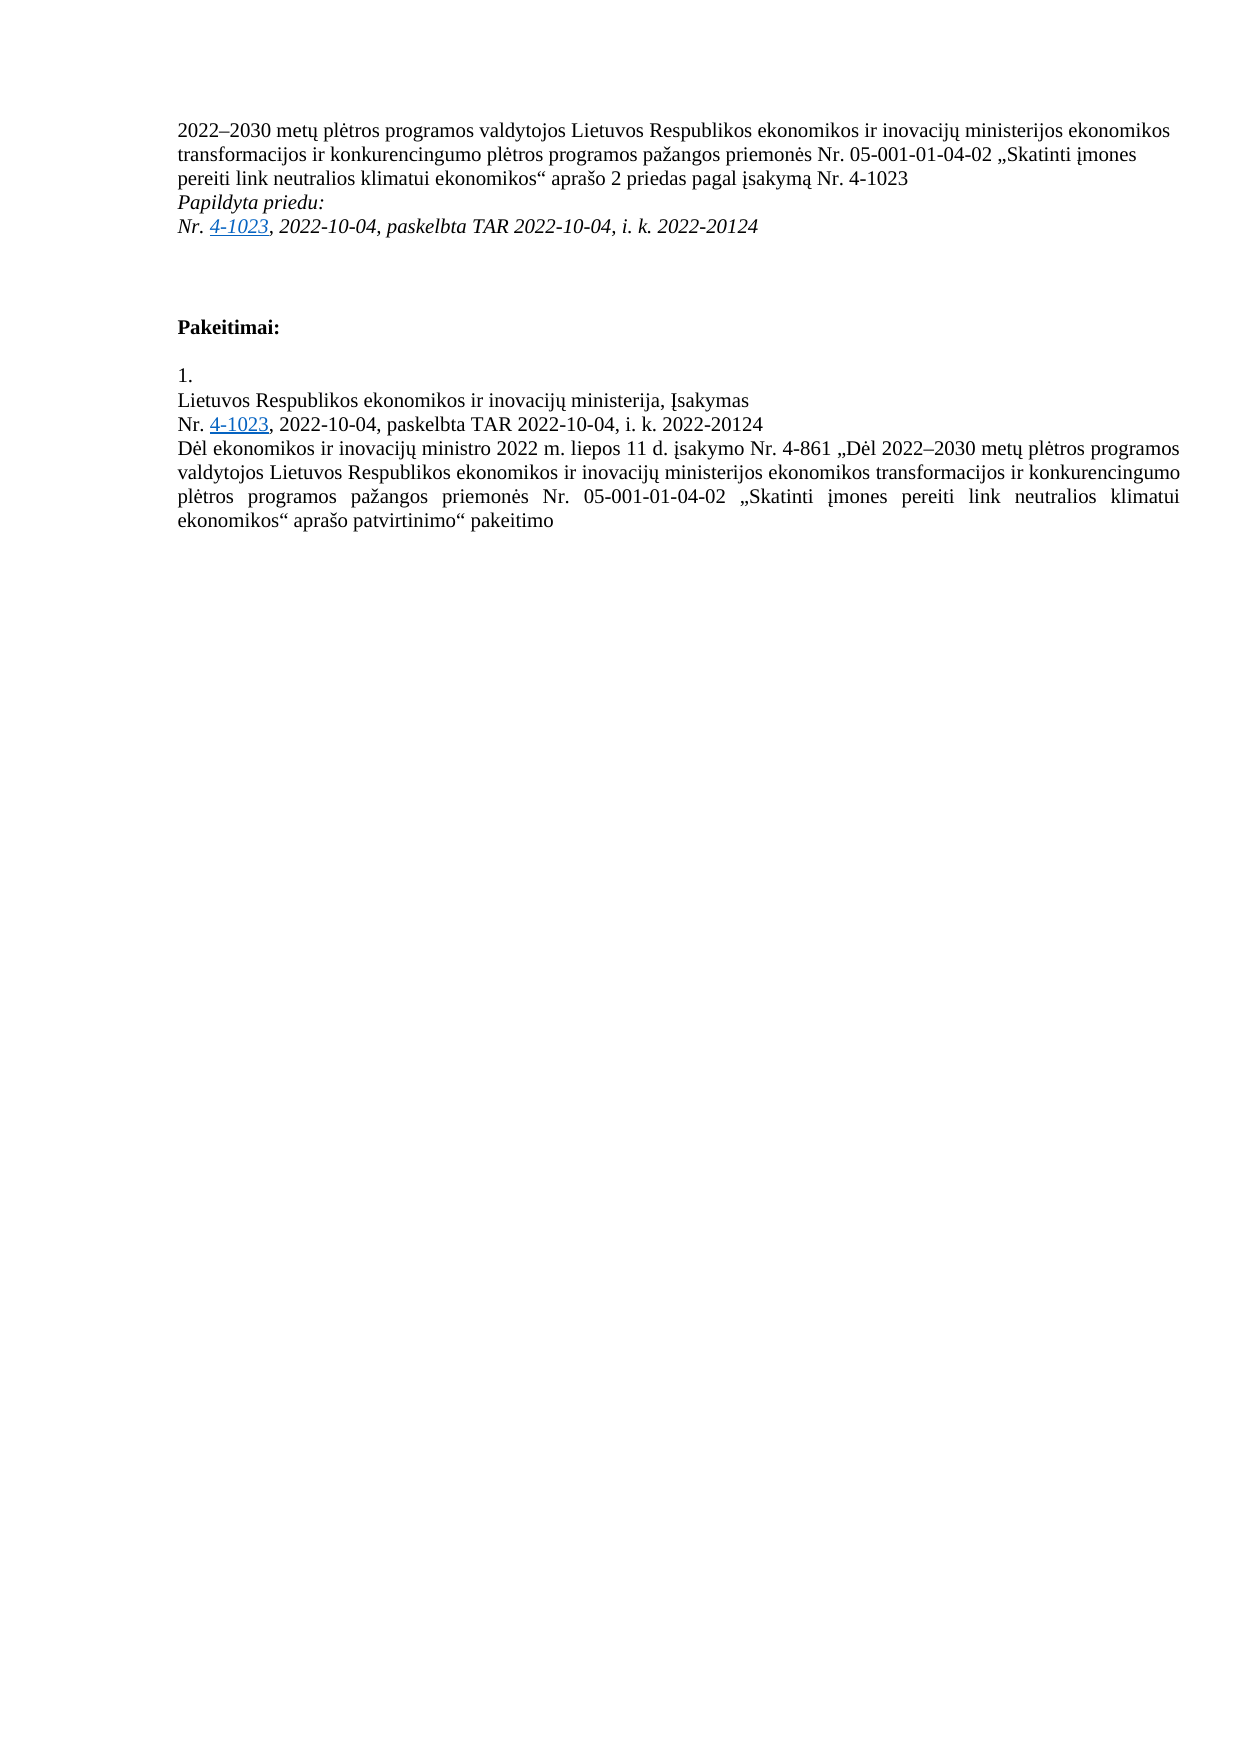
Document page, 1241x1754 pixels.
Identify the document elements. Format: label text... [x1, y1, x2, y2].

text 2022–2030 metų plėtros programos valdytojos Lietuvos Respublikos ekonomikos ir inovacijų ministerijos ekonomikos transformacijos ir konkurencingumo plėtros programos pažangos priemonės Nr. 05-001-01-04-02 „Skatinti įmones pereiti link neutralios klimatui ekonomikos“ aprašo 2 priedas pagal įsakymą Nr. 4-1023 [177, 118, 1181, 190]
text 1. [177, 363, 1181, 387]
text Nr. 4-1023, 2022-10-04, paskelbta TAR 2022-10-04, i. k. 2022-20124 [177, 412, 1181, 436]
text Lietuvos Respublikos ekonomikos ir inovacijų ministerija, Įsakymas [177, 387, 1181, 412]
text Pakeitimai: [177, 315, 1181, 339]
text Papildyta priedu: [177, 190, 1181, 214]
text Dėl ekonomikos ir inovacijų ministro 2022 m. liepos 11 d. įsakymo Nr. 4-861 „Dėl 2022–2030 metų plėtros programos valdytojos Lietuvos Respublikos ekonomikos ir inovacijų ministerijos ekonomikos transformacijos ir konkurencingumo plėtros programos pažangos priemonės Nr. 05-001-01-04-02 „Skatinti įmones pereiti link neutralios klimatui ekonomikos“ aprašo patvirtinimo“ pakeitimo [177, 436, 1181, 532]
text Nr. 4-1023, 2022-10-04, paskelbta TAR 2022-10-04, i. k. 2022-20124 [177, 214, 1181, 238]
